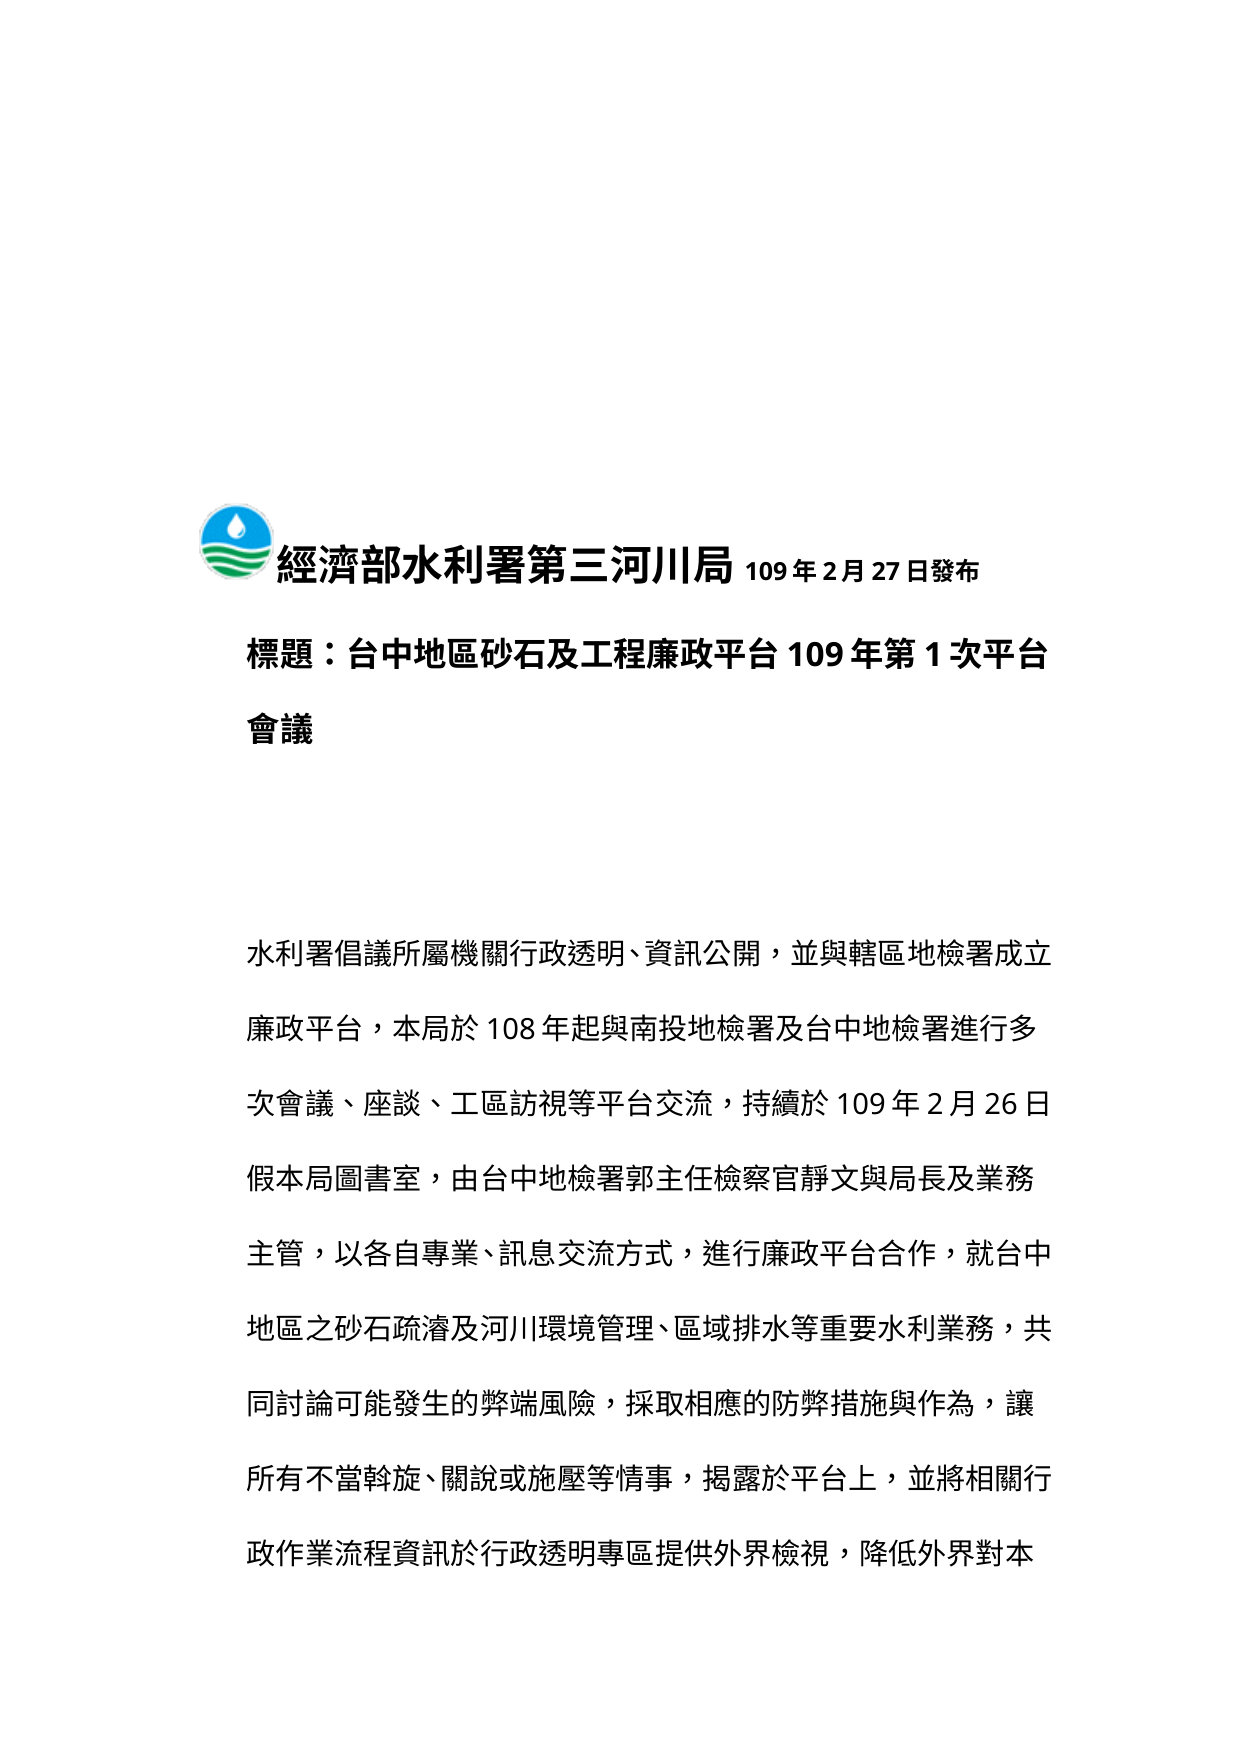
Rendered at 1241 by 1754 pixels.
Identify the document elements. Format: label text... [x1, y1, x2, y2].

text 水利署倡議所屬機關行政透明、資訊公開，並與轄區地檢署成立廉政平台，本局於108年起與南投地檢署及台中地檢署進行多次會議、座談、工區訪視等平台交流，持續於109年2月26日假本局圖書室，由台中地檢署郭主任檢察官靜文與局長及業務主管，以各自專業、訊息交流方式，進行廉政平台合作，就台中地區之砂石疏濬及河川環境管理、區域排水等重要水利業務，共同討論可能發生的弊端風險，採取相應的防弊措施與作為，讓所有不當斡旋、關說或施壓等情事，揭露於平台上，並將相關行政作業流程資訊於行政透明專區提供外界檢視，降低外界對本 [246, 914, 1053, 1589]
text 經濟部水利署第三河川局 109年2月27日發布 [187, 502, 1053, 614]
text 標題：台中地區砂石及工程廉政平台109年第1次平台會議 [246, 614, 1053, 764]
picture [198, 502, 277, 581]
